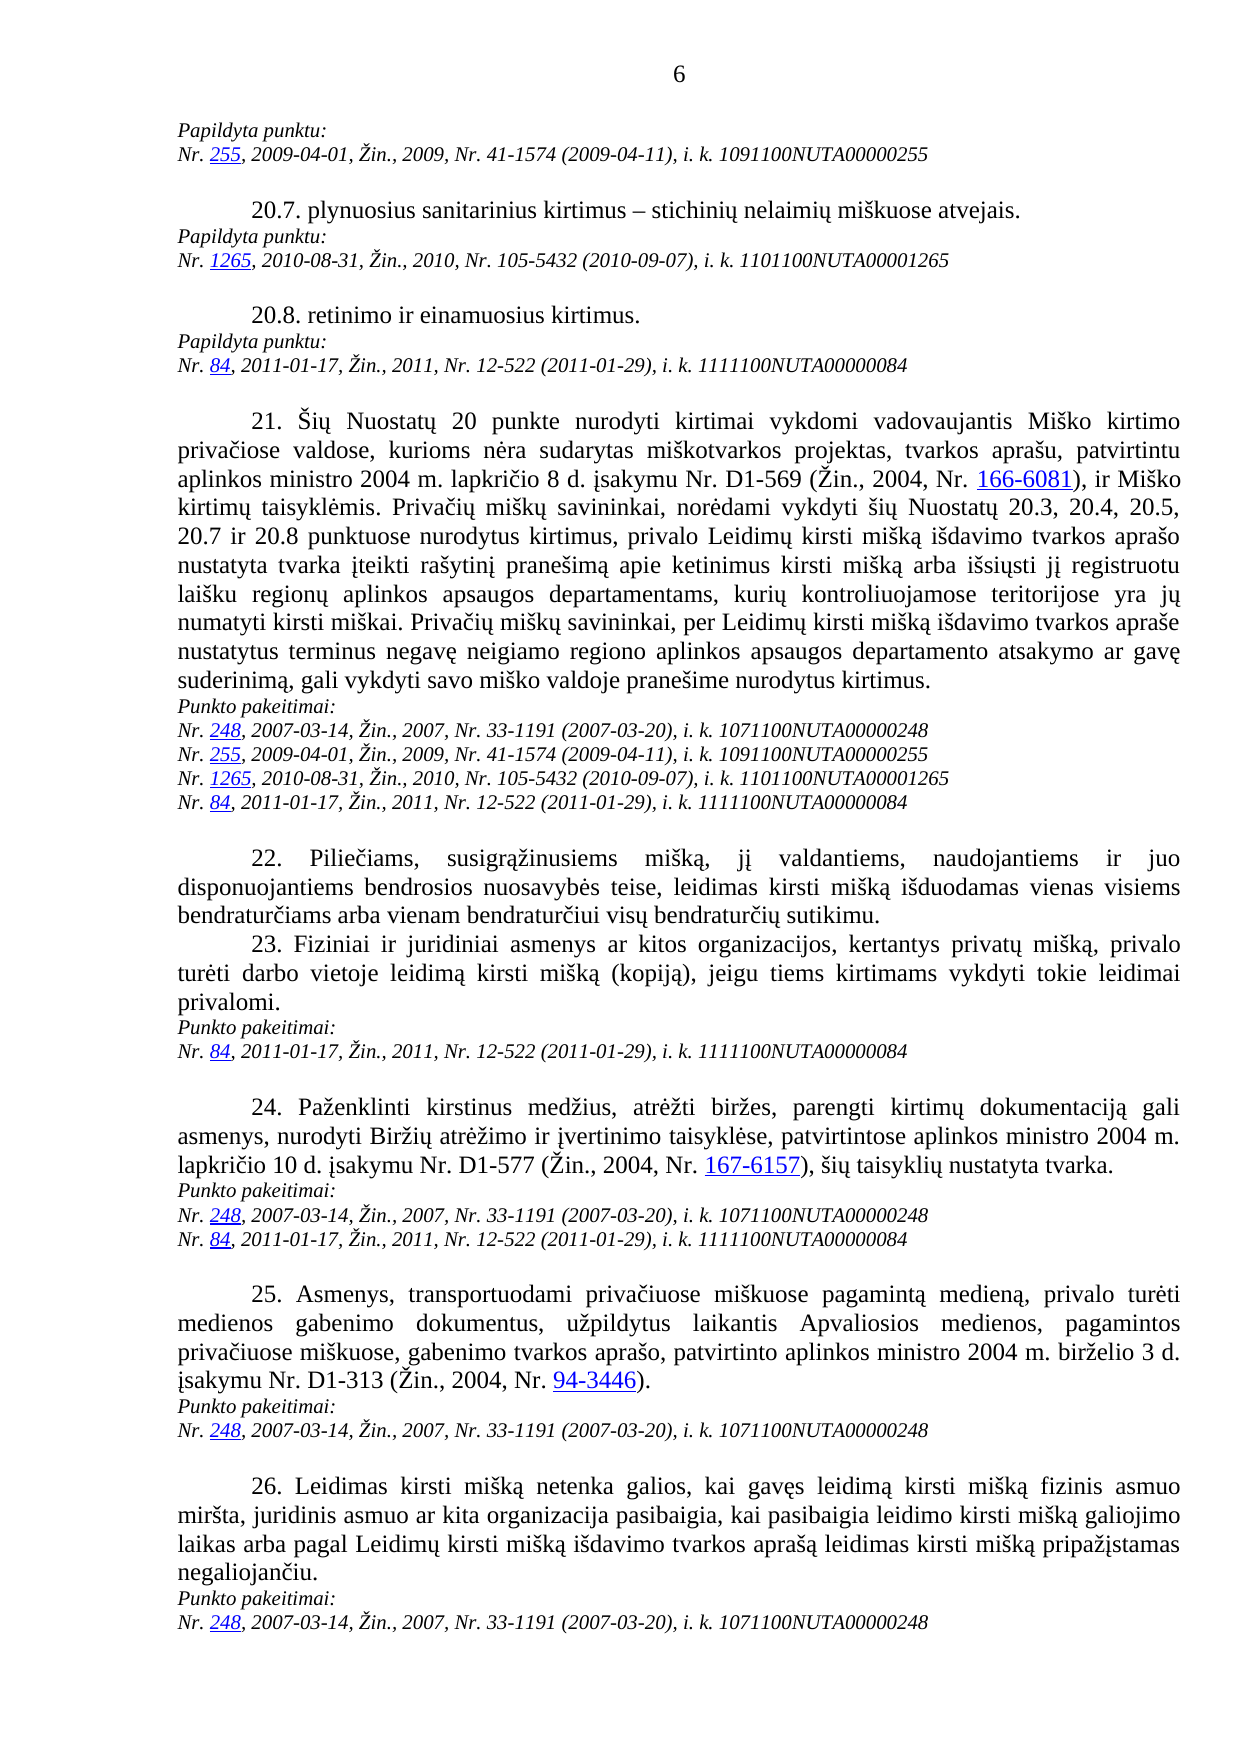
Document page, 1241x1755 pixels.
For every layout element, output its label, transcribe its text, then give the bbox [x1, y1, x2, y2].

text Punkto pakeitimai: [177, 1178, 1181, 1202]
text Nr. 248, 2007-03-14, Žin., 2007, Nr. 33-1191 (2007-03-20), i. k. 1071100NUTA00000248 [177, 718, 1181, 742]
text Nr. 1265, 2010-08-31, Žin., 2010, Nr. 105-5432 (2010-09-07), i. k. 1101100NUTA00001265 [177, 766, 1181, 790]
text 21. Šių Nuostatų 20 punkte nurodyti kirtimai vykdomi vadovaujantis Miško kirtimo privačiose valdose, kurioms nėra sudarytas miškotvarkos projektas, tvarkos aprašu, patvirtintu aplinkos ministro 2004 m. lapkričio 8 d. įsakymu Nr. D1-569 (Žin., 2004, Nr. 166-6081), ir Miško kirtimų taisyklėmis. Privačių miškų savininkai, norėdami vykdyti šių Nuostatų 20.3, 20.4, 20.5, 20.7 ir 20.8 punktuose nurodytus kirtimus, privalo Leidimų kirsti mišką išdavimo tvarkos aprašo nustatyta tvarka įteikti rašytinį pranešimą apie ketinimus kirsti mišką arba išsiųsti jį registruotu laišku regionų aplinkos apsaugos departamentams, kurių kontroliuojamose teritorijose yra jų numatyti kirsti miškai. Privačių miškų savininkai, per Leidimų kirsti mišką išdavimo tvarkos apraše nustatytus terminus negavę neigiamo regiono aplinkos apsaugos departamento atsakymo ar gavę suderinimą, gali vykdyti savo miško valdoje pranešime nurodytus kirtimus. [177, 406, 1181, 694]
text 20.7. plynuosius sanitarinius kirtimus – stichinių nelaimių miškuose atvejais. [177, 195, 1181, 224]
text Papildyta punktu: [177, 118, 1181, 142]
text Punkto pakeitimai: [177, 694, 1181, 718]
text Nr. 84, 2011-01-17, Žin., 2011, Nr. 12-522 (2011-01-29), i. k. 1111100NUTA00000084 [177, 790, 1181, 814]
text 26. Leidimas kirsti mišką netenka galios, kai gavęs leidimą kirsti mišką fizinis asmuo miršta, juridinis asmuo ar kita organizacija pasibaigia, kai pasibaigia leidimo kirsti mišką galiojimo laikas arba pagal Leidimų kirsti mišką išdavimo tvarkos aprašą leidimas kirsti mišką pripažįstamas negaliojančiu. [177, 1471, 1181, 1586]
text Nr. 84, 2011-01-17, Žin., 2011, Nr. 12-522 (2011-01-29), i. k. 1111100NUTA00000084 [177, 353, 1181, 377]
text Papildyta punktu: [177, 329, 1181, 353]
text 24. Paženklinti kirstinus medžius, atrėžti biržes, parengti kirtimų dokumentaciją gali asmenys, nurodyti Biržių atrėžimo ir įvertinimo taisyklėse, patvirtintose aplinkos ministro 2004 m. lapkričio 10 d. įsakymu Nr. D1-577 (Žin., 2004, Nr. 167-6157), šių taisyklių nustatyta tvarka. [177, 1092, 1181, 1178]
text Nr. 255, 2009-04-01, Žin., 2009, Nr. 41-1574 (2009-04-11), i. k. 1091100NUTA00000255 [177, 742, 1181, 766]
text 25. Asmenys, transportuodami privačiuose miškuose pagamintą medieną, privalo turėti medienos gabenimo dokumentus, užpildytus laikantis Apvaliosios medienos, pagamintos privačiuose miškuose, gabenimo tvarkos aprašo, patvirtinto aplinkos ministro 2004 m. birželio 3 d. įsakymu Nr. D1-313 (Žin., 2004, Nr. 94-3446). [177, 1279, 1181, 1394]
text Punkto pakeitimai: [177, 1015, 1181, 1039]
text Punkto pakeitimai: [177, 1586, 1181, 1610]
text Nr. 248, 2007-03-14, Žin., 2007, Nr. 33-1191 (2007-03-20), i. k. 1071100NUTA00000248 [177, 1610, 1181, 1634]
text Nr. 255, 2009-04-01, Žin., 2009, Nr. 41-1574 (2009-04-11), i. k. 1091100NUTA00000255 [177, 142, 1181, 166]
text Nr. 248, 2007-03-14, Žin., 2007, Nr. 33-1191 (2007-03-20), i. k. 1071100NUTA00000248 [177, 1418, 1181, 1442]
text 23. Fiziniai ir juridiniai asmenys ar kitos organizacijos, kertantys privatų mišką, privalo turėti darbo vietoje leidimą kirsti mišką (kopiją), jeigu tiems kirtimams vykdyti tokie leidimai privalomi. [177, 929, 1181, 1015]
text 22. Piliečiams, susigrąžinusiems mišką, jį valdantiems, naudojantiems ir juo disponuojantiems bendrosios nuosavybės teise, leidimas kirsti mišką išduodamas vienas visiems bendraturčiams arba vienam bendraturčiui visų bendraturčių sutikimu. [177, 843, 1181, 929]
text Nr. 1265, 2010-08-31, Žin., 2010, Nr. 105-5432 (2010-09-07), i. k. 1101100NUTA00001265 [177, 248, 1181, 272]
text Nr. 84, 2011-01-17, Žin., 2011, Nr. 12-522 (2011-01-29), i. k. 1111100NUTA00000084 [177, 1227, 1181, 1251]
text Nr. 248, 2007-03-14, Žin., 2007, Nr. 33-1191 (2007-03-20), i. k. 1071100NUTA00000248 [177, 1202, 1181, 1227]
text Punkto pakeitimai: [177, 1394, 1181, 1418]
text Nr. 84, 2011-01-17, Žin., 2011, Nr. 12-522 (2011-01-29), i. k. 1111100NUTA00000084 [177, 1039, 1181, 1063]
text Papildyta punktu: [177, 224, 1181, 248]
text 20.8. retinimo ir einamuosius kirtimus. [177, 301, 1181, 329]
